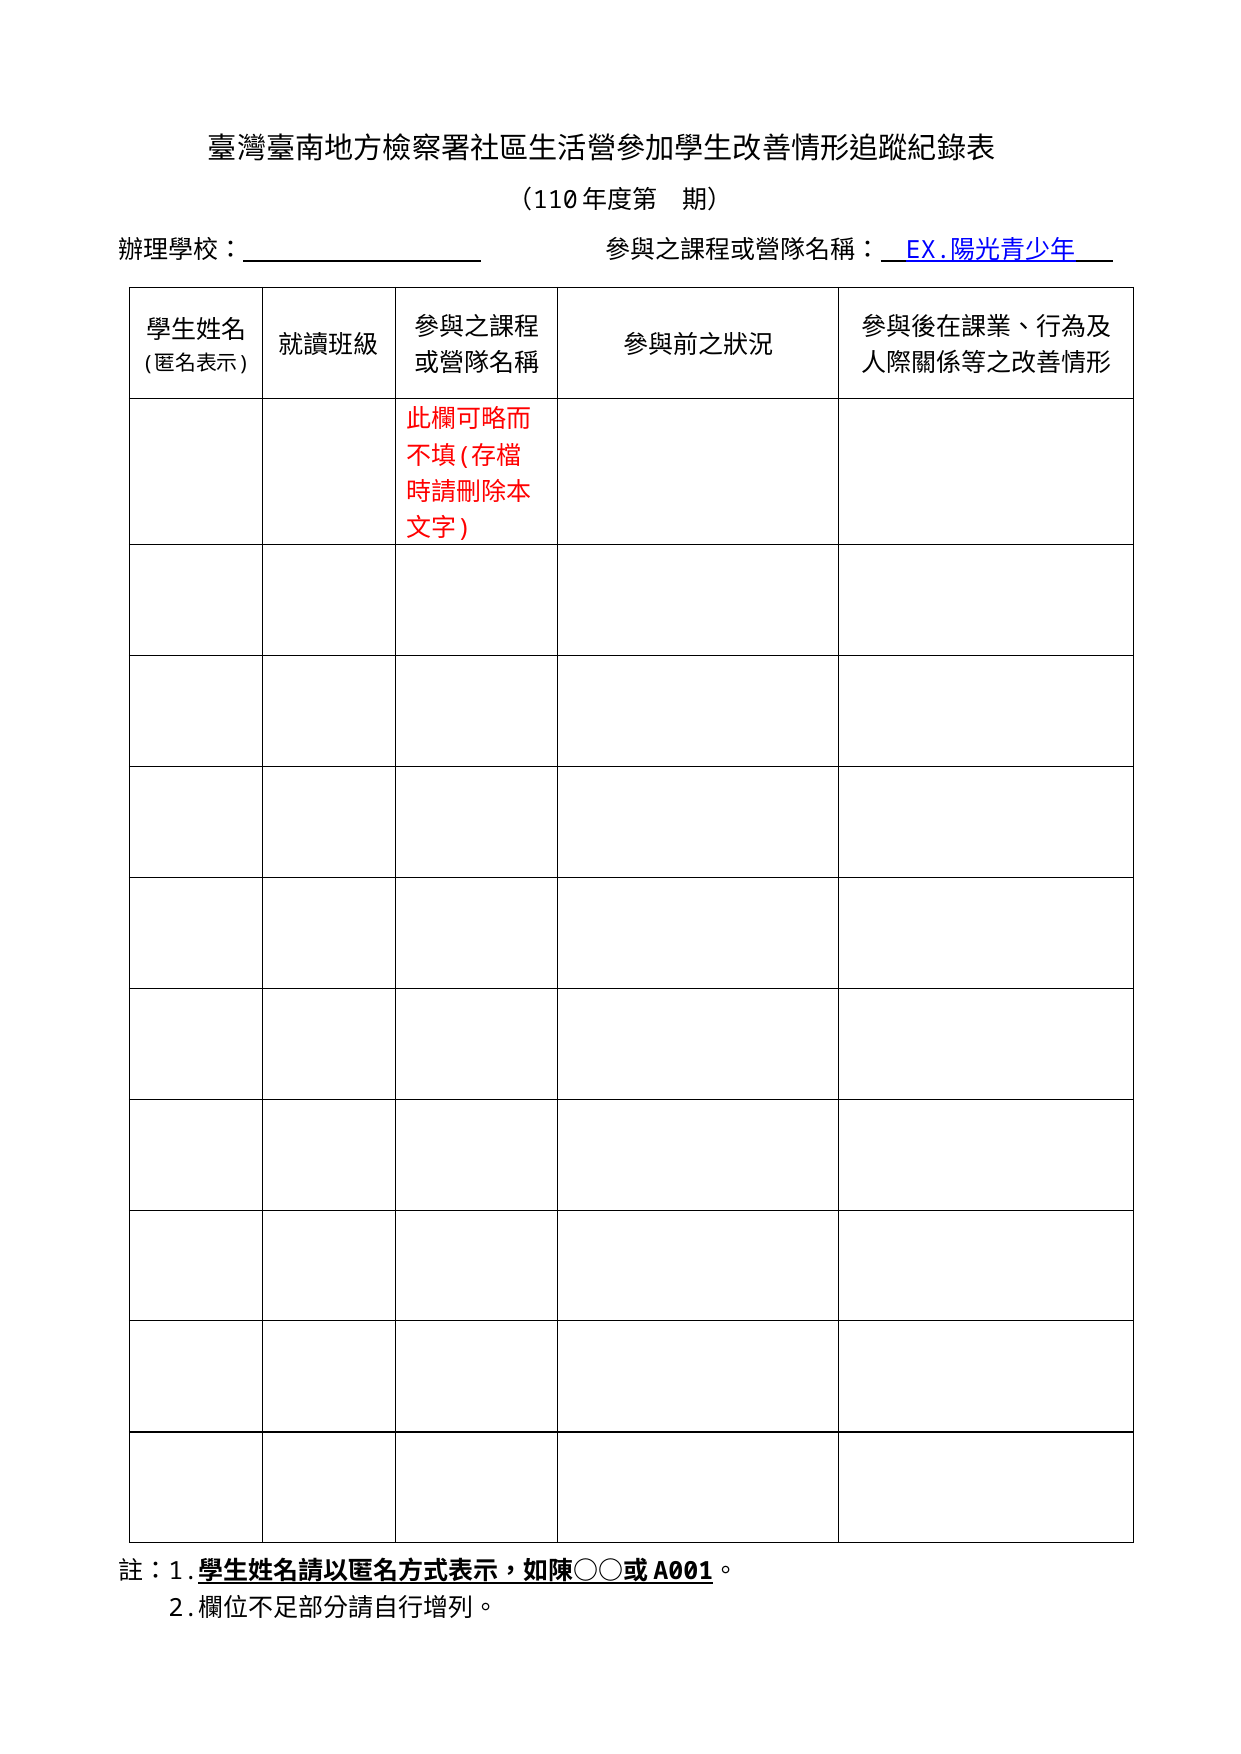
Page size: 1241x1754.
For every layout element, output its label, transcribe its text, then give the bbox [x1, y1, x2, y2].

table_cell [558, 1433, 838, 1542]
table_cell [396, 545, 557, 655]
table_cell [130, 878, 262, 988]
table_cell [839, 399, 1133, 544]
table_cell [396, 1211, 557, 1320]
table_cell [263, 545, 395, 655]
table_cell [130, 1321, 262, 1431]
table_cell [130, 1100, 262, 1209]
table_cell [263, 767, 395, 877]
table_cell [558, 545, 838, 655]
table_cell [558, 656, 838, 766]
table_header 參與之課程或營隊名稱 [396, 288, 557, 398]
table_cell [263, 878, 395, 988]
table_cell [558, 1321, 838, 1431]
table_cell [839, 989, 1133, 1098]
table_cell [396, 767, 557, 877]
table_cell 此欄可略而不填(存檔時請刪除本文字) [396, 399, 557, 544]
table_header 就讀班級 [263, 288, 395, 398]
text 辦理學校： 參與之課程或營隊名稱： EX.陽光青少年 [118, 218, 1122, 268]
table_cell [558, 1211, 838, 1320]
table_cell [558, 878, 838, 988]
table_cell [558, 1100, 838, 1209]
table_cell [263, 1321, 395, 1431]
table_header 學生姓名 (匿名表示) [130, 288, 262, 398]
table_cell [839, 878, 1133, 988]
table_header 參與前之狀況 [558, 288, 838, 398]
table_cell [130, 1433, 262, 1542]
table_cell [839, 545, 1133, 655]
table_cell [396, 878, 557, 988]
table_cell [130, 1211, 262, 1320]
table_cell [130, 989, 262, 1098]
text （110年度第 期） [118, 168, 1122, 218]
table_cell [396, 1433, 557, 1542]
table_cell [839, 767, 1133, 877]
table_cell [396, 656, 557, 766]
table_cell [263, 399, 395, 544]
table_cell [396, 1321, 557, 1431]
text 註：1.學生姓名請以匿名方式表示，如陳○○或A001。 [118, 1551, 1122, 1587]
text 臺灣臺南地方檢察署社區生活營參加學生改善情形追蹤紀錄表 [81, 118, 1122, 168]
table_cell [130, 399, 262, 544]
table_cell [839, 1433, 1133, 1542]
table_cell [839, 1100, 1133, 1209]
table_cell [558, 767, 838, 877]
table_cell [130, 767, 262, 877]
table_cell [396, 989, 557, 1098]
table_cell [558, 989, 838, 1098]
table_cell [263, 656, 395, 766]
table_cell [130, 656, 262, 766]
table_cell [263, 989, 395, 1098]
table_cell [263, 1433, 395, 1542]
table_cell [263, 1211, 395, 1320]
table_cell [130, 545, 262, 655]
table_cell [839, 1211, 1133, 1320]
table_cell [558, 399, 838, 544]
table_cell [839, 1321, 1133, 1431]
text 2.欄位不足部分請自行增列。 [118, 1587, 1122, 1623]
table_cell [839, 656, 1133, 766]
table_header 參與後在課業、行為及 人際關係等之改善情形 [839, 288, 1133, 398]
table_cell [263, 1100, 395, 1209]
table_cell [396, 1100, 557, 1209]
